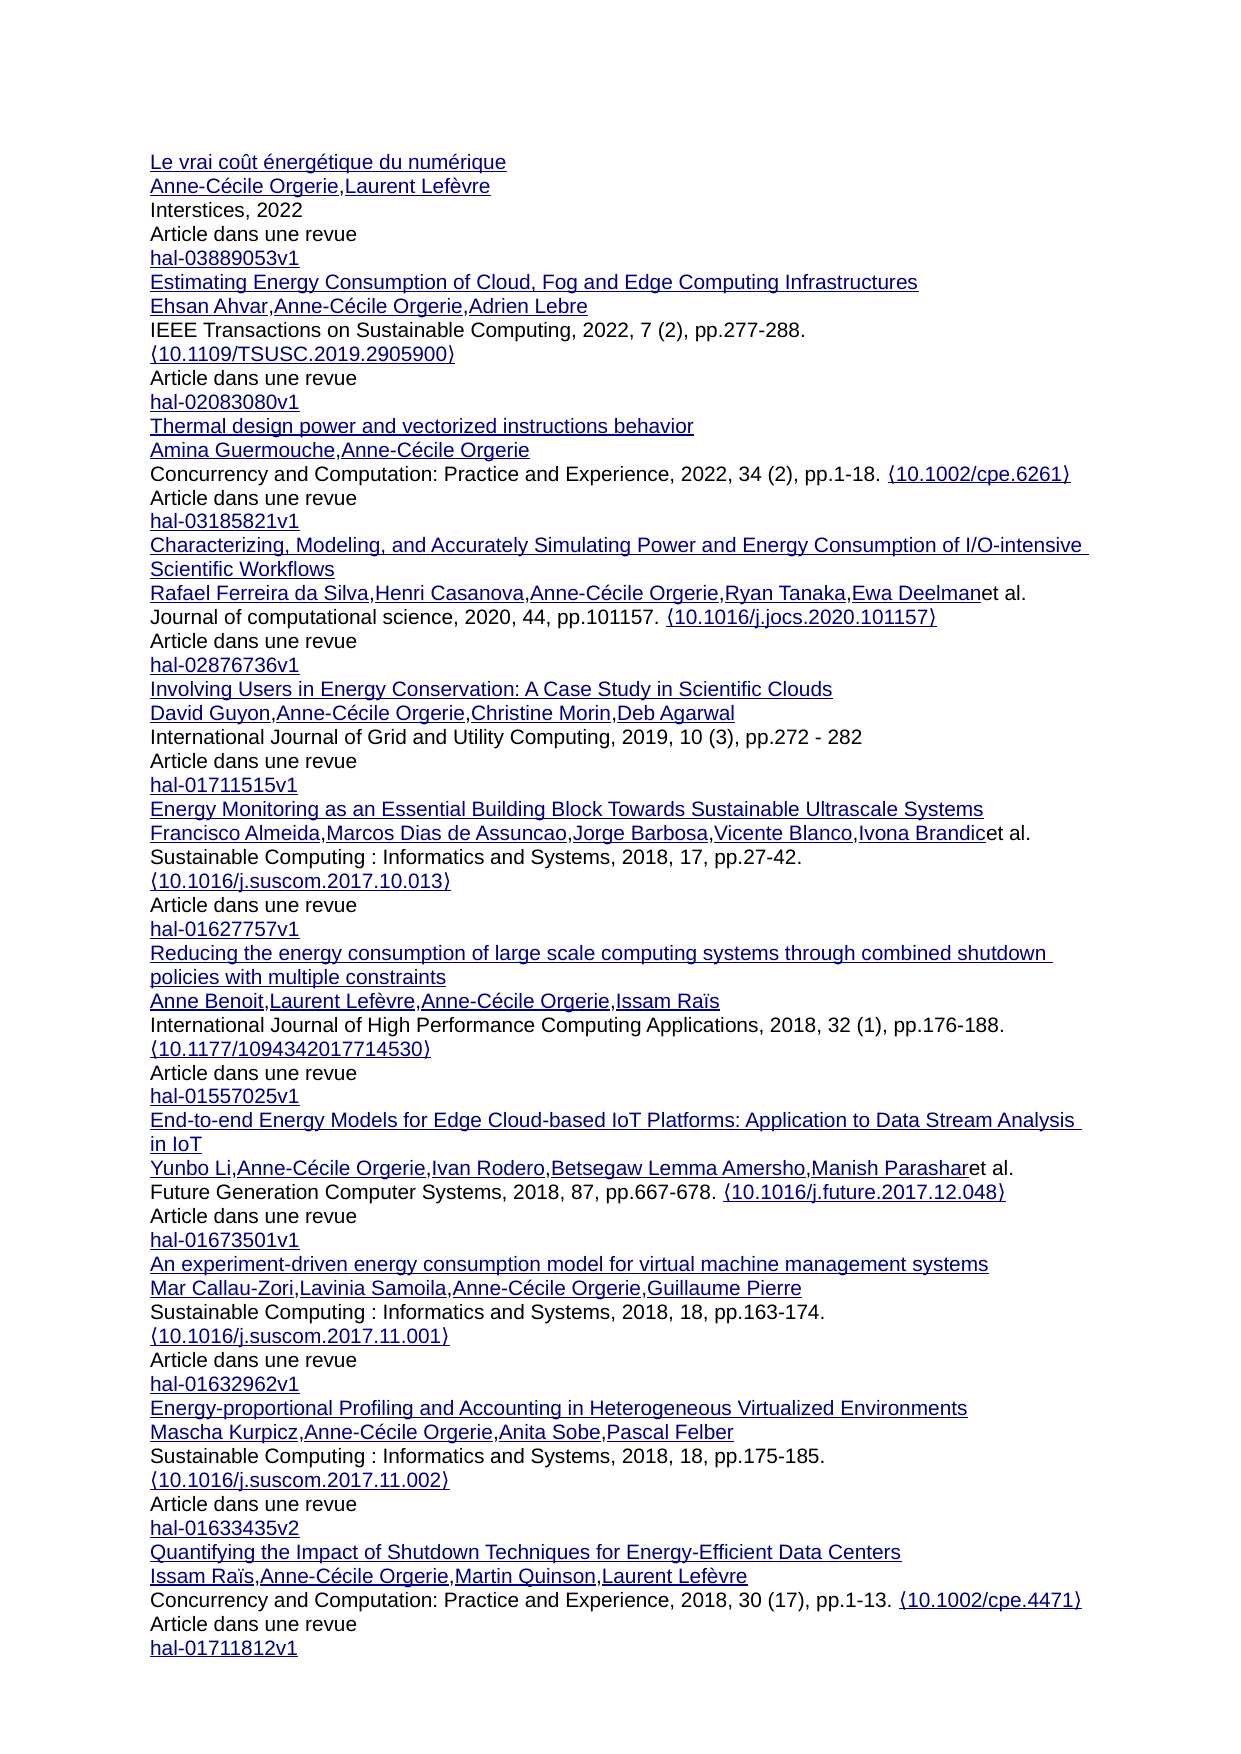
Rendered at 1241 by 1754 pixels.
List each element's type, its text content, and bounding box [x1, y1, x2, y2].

table_cell End-to-end Energy Models for Edge Cloud-based IoT Platforms: Application to Data Stream Analysis in IoT Yunbo Li,Anne-Cécile Orgerie,Ivan Rodero,Betsegaw Lemma Amersho,Manish Parasharet al. Future Generation Computer Systems, 2018, 87, pp.667-678. ⟨10.1016/j.future.2017.12.048⟩ Article dans une revue hal-01673501v1 [150, 1108, 1090, 1252]
table_cell Quantifying the Impact of Shutdown Techniques for Energy-Efficient Data Centers Issam Raïs,Anne-Cécile Orgerie,Martin Quinson,Laurent Lefèvre Concurrency and Computation: Practice and Experience, 2018, 30 (17), pp.1-13. ⟨10.1002/cpe.4471⟩ Article dans une revue hal-01711812v1 [150, 1540, 1090, 1659]
table_cell Le vrai coût énergétique du numérique Anne-Cécile Orgerie,Laurent Lefèvre Interstices, 2022 Article dans une revue hal-03889053v1 [150, 150, 1090, 270]
table_cell Involving Users in Energy Conservation: A Case Study in Scientific Clouds David Guyon,Anne-Cécile Orgerie,Christine Morin,Deb Agarwal International Journal of Grid and Utility Computing, 2019, 10 (3), pp.272 - 282 Article dans une revue hal-01711515v1 [150, 677, 1090, 797]
table_cell Reducing the energy consumption of large scale computing systems through combined shutdown policies with multiple constraints Anne Benoit,Laurent Lefèvre,Anne-Cécile Orgerie,Issam Raïs International Journal of High Performance Computing Applications, 2018, 32 (1), pp.176-188. ⟨10.1177/1094342017714530⟩ Article dans une revue hal-01557025v1 [150, 941, 1090, 1108]
table_cell Energy Monitoring as an Essential Building Block Towards Sustainable Ultrascale Systems Francisco Almeida,Marcos Dias de Assuncao,Jorge Barbosa,Vicente Blanco,Ivona Brandicet al. Sustainable Computing : Informatics and Systems, 2018, 17, pp.27-42. ⟨10.1016/j.suscom.2017.10.013⟩ Article dans une revue hal-01627757v1 [150, 797, 1090, 941]
table_cell An experiment-driven energy consumption model for virtual machine management systems Mar Callau-Zori,Lavinia Samoila,Anne-Cécile Orgerie,Guillaume Pierre Sustainable Computing : Informatics and Systems, 2018, 18, pp.163-174. ⟨10.1016/j.suscom.2017.11.001⟩ Article dans une revue hal-01632962v1 [150, 1252, 1090, 1396]
table_cell Thermal design power and vectorized instructions behavior Amina Guermouche,Anne-Cécile Orgerie Concurrency and Computation: Practice and Experience, 2022, 34 (2), pp.1-18. ⟨10.1002/cpe.6261⟩ Article dans une revue hal-03185821v1 [150, 414, 1090, 533]
table_cell Estimating Energy Consumption of Cloud, Fog and Edge Computing Infrastructures Ehsan Ahvar,Anne-Cécile Orgerie,Adrien Lebre IEEE Transactions on Sustainable Computing, 2022, 7 (2), pp.277-288. ⟨10.1109/TSUSC.2019.2905900⟩ Article dans une revue hal-02083080v1 [150, 270, 1090, 413]
table_cell Energy-proportional Profiling and Accounting in Heterogeneous Virtualized Environments Mascha Kurpicz,Anne-Cécile Orgerie,Anita Sobe,Pascal Felber Sustainable Computing : Informatics and Systems, 2018, 18, pp.175-185. ⟨10.1016/j.suscom.2017.11.002⟩ Article dans une revue hal-01633435v2 [150, 1396, 1090, 1539]
table_cell Characterizing, Modeling, and Accurately Simulating Power and Energy Consumption of I/O-intensive Scientific Workflows Rafael Ferreira da Silva,Henri Casanova,Anne-Cécile Orgerie,Ryan Tanaka,Ewa Deelmanet al. Journal of computational science, 2020, 44, pp.101157. ⟨10.1016/j.jocs.2020.101157⟩ Article dans une revue hal-02876736v1 [150, 533, 1090, 677]
